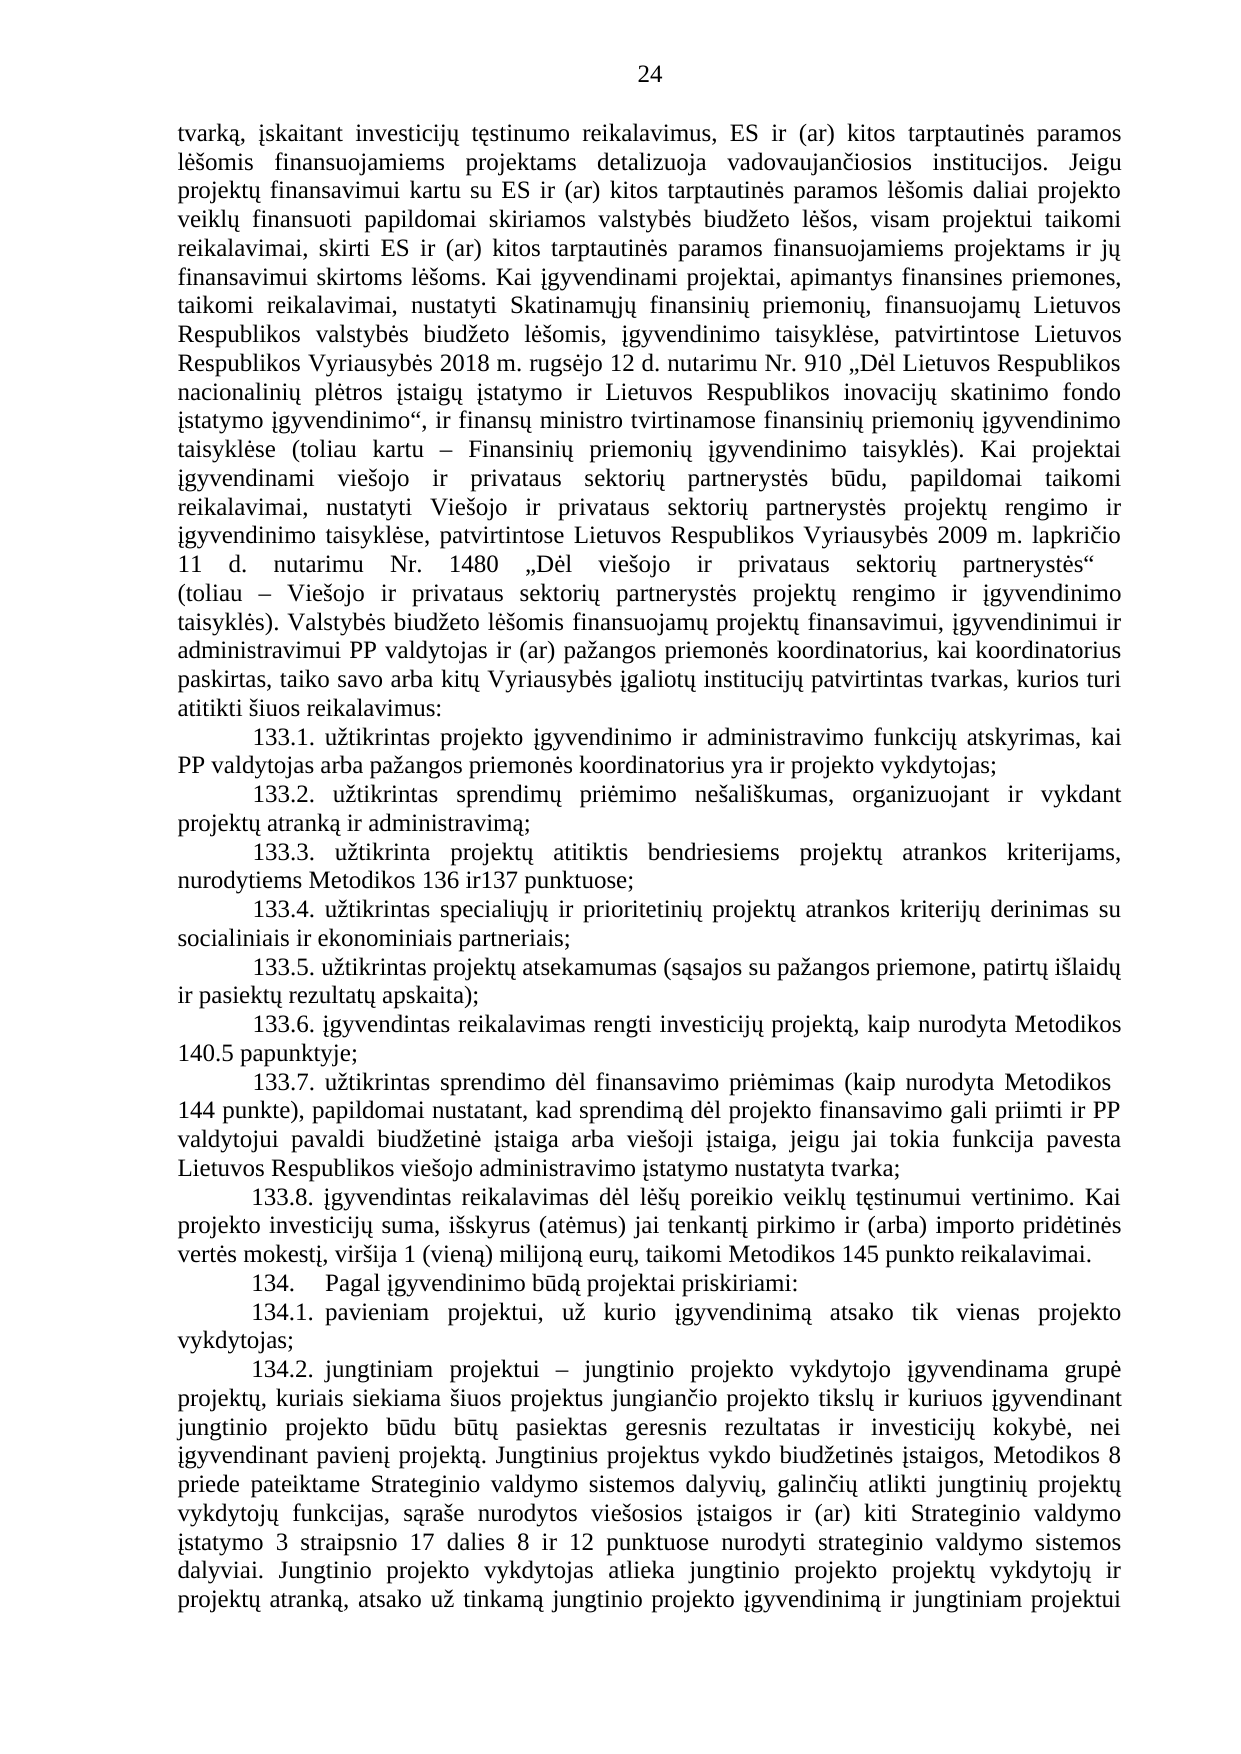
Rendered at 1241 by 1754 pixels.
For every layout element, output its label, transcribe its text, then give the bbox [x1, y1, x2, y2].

text 134.2. jungtiniam projektui – jungtinio projekto vykdytojo įgyvendinama grupė projektų, kuriais siekiama šiuos projektus jungiančio projekto tikslų ir kuriuos įgyvendinant jungtinio projekto būdu būtų pasiektas geresnis rezultatas ir investicijų kokybė, nei įgyvendinant pavienį projektą. Jungtinius projektus vykdo biudžetinės įstaigos, Metodikos 8 priede pateiktame Strateginio valdymo sistemos dalyvių, galinčių atlikti jungtinių projektų vykdytojų funkcijas, sąraše nurodytos viešosios įstaigos ir (ar) kiti Strateginio valdymo įstatymo 3 straipsnio 17 dalies 8 ir 12 punktuose nurodyti strateginio valdymo sistemos dalyviai. Jungtinio projekto vykdytojas atlieka jungtinio projekto projektų vykdytojų ir projektų atranką, atsako už tinkamą jungtinio projekto įgyvendinimą ir jungtiniam projektui [177, 1354, 1122, 1613]
text 133.6. įgyvendintas reikalavimas rengti investicijų projektą, kaip nurodyta Metodikos 140.5 papunktyje; [177, 1009, 1122, 1067]
text 134.1. pavieniam projektui, už kurio įgyvendinimą atsako tik vienas projekto vykdytojas; [177, 1297, 1122, 1354]
text 134. Pagal įgyvendinimo būdą projektai priskiriami: [177, 1268, 1122, 1297]
text 133.1. užtikrintas projekto įgyvendinimo ir administravimo funkcijų atskyrimas, kai PP valdytojas arba pažangos priemonės koordinatorius yra ir projekto vykdytojas; [177, 722, 1122, 779]
text 133.7. užtikrintas sprendimo dėl finansavimo priėmimas (kaip nurodyta Metodikos 144 punkte), papildomai nustatant, kad sprendimą dėl projekto finansavimo gali priimti ir PP valdytojui pavaldi biudžetinė įstaiga arba viešoji įstaiga, jeigu jai tokia funkcija pavesta Lietuvos Respublikos viešojo administravimo įstatymo nustatyta tvarka; [177, 1067, 1122, 1182]
text 133.3. užtikrinta projektų atitiktis bendriesiems projektų atrankos kriterijams, nurodytiems Metodikos 136 ir137 punktuose; [177, 837, 1122, 894]
text tvarką, įskaitant investicijų tęstinumo reikalavimus, ES ir (ar) kitos tarptautinės paramos lėšomis finansuojamiems projektams detalizuoja vadovaujančiosios institucijos. Jeigu projektų finansavimui kartu su ES ir (ar) kitos tarptautinės paramos lėšomis daliai projekto veiklų finansuoti papildomai skiriamos valstybės biudžeto lėšos, visam projektui taikomi reikalavimai, skirti ES ir (ar) kitos tarptautinės paramos finansuojamiems projektams ir jų finansavimui skirtoms lėšoms. Kai įgyvendinami projektai, apimantys finansines priemones, taikomi reikalavimai, nustatyti Skatinamųjų finansinių priemonių, finansuojamų Lietuvos Respublikos valstybės biudžeto lėšomis, įgyvendinimo taisyklėse, patvirtintose Lietuvos Respublikos Vyriausybės 2018 m. rugsėjo 12 d. nutarimu Nr. 910 „Dėl Lietuvos Respublikos nacionalinių plėtros įstaigų įstatymo ir Lietuvos Respublikos inovacijų skatinimo fondo įstatymo įgyvendinimo“, ir finansų ministro tvirtinamose finansinių priemonių įgyvendinimo taisyklėse (toliau kartu – Finansinių priemonių įgyvendinimo taisyklės). Kai projektai įgyvendinami viešojo ir privataus sektorių partnerystės būdu, papildomai taikomi reikalavimai, nustatyti Viešojo ir privataus sektorių partnerystės projektų rengimo ir įgyvendinimo taisyklėse, patvirtintose Lietuvos Respublikos Vyriausybės 2009 m. lapkričio 11 d. nutarimu Nr. 1480 „Dėl viešojo ir privataus sektorių partnerystės“ (toliau – Viešojo ir privataus sektorių partnerystės projektų rengimo ir įgyvendinimo taisyklės). Valstybės biudžeto lėšomis finansuojamų projektų finansavimui, įgyvendinimui ir administravimui PP valdytojas ir (ar) pažangos priemonės koordinatorius, kai koordinatorius paskirtas, taiko savo arba kitų Vyriausybės įgaliotų institucijų patvirtintas tvarkas, kurios turi atitikti šiuos reikalavimus: [177, 118, 1122, 722]
text 133.4. užtikrintas specialiųjų ir prioritetinių projektų atrankos kriterijų derinimas su socialiniais ir ekonominiais partneriais; [177, 894, 1122, 952]
text 133.8. įgyvendintas reikalavimas dėl lėšų poreikio veiklų tęstinumui vertinimo. Kai projekto investicijų suma, išskyrus (atėmus) jai tenkantį pirkimo ir (arba) importo pridėtinės vertės mokestį, viršija 1 (vieną) milijoną eurų, taikomi Metodikos 145 punkto reikalavimai. [177, 1182, 1122, 1268]
text 133.2. užtikrintas sprendimų priėmimo nešališkumas, organizuojant ir vykdant projektų atranką ir administravimą; [177, 779, 1122, 837]
text 133.5. užtikrintas projektų atsekamumas (sąsajos su pažangos priemone, patirtų išlaidų ir pasiektų rezultatų apskaita); [177, 952, 1122, 1009]
